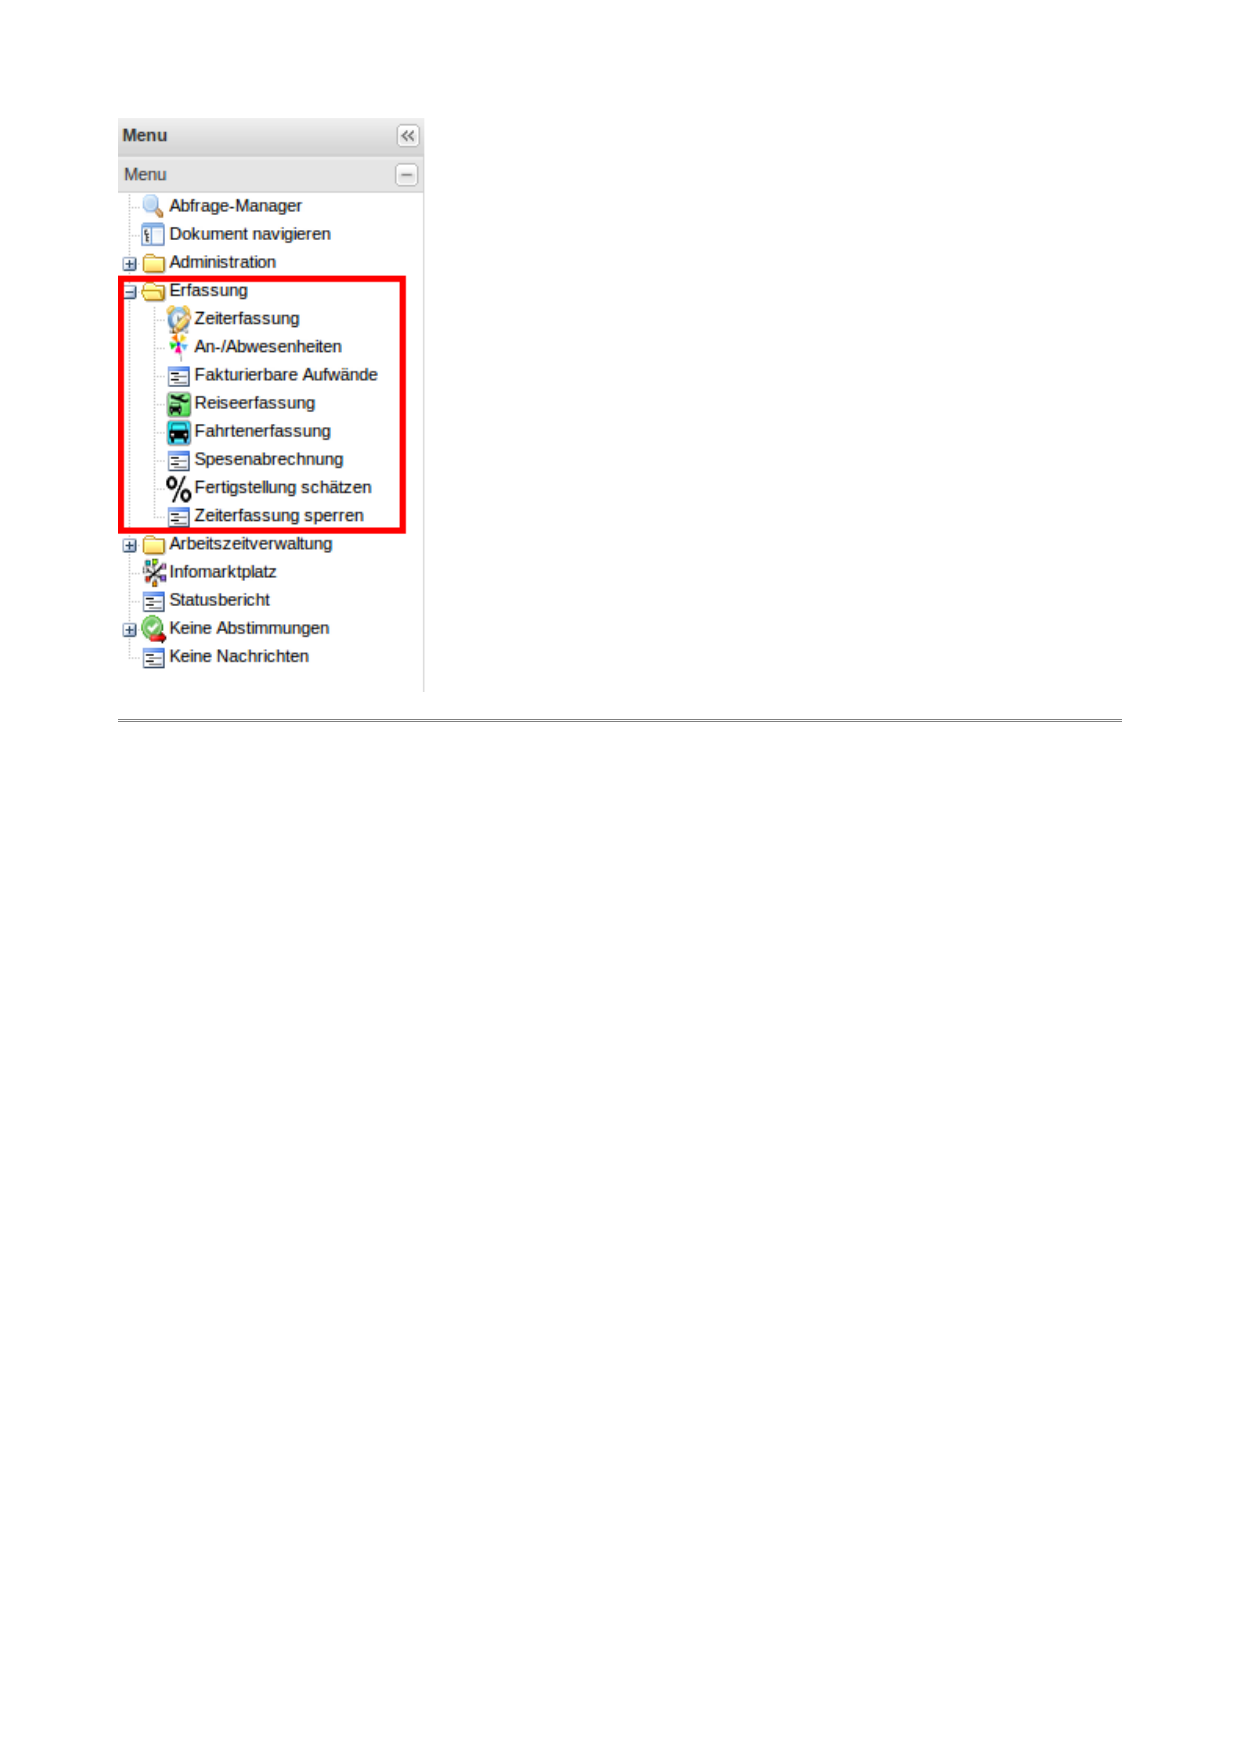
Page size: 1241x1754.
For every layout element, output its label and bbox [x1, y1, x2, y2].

picture [118, 118, 425, 692]
